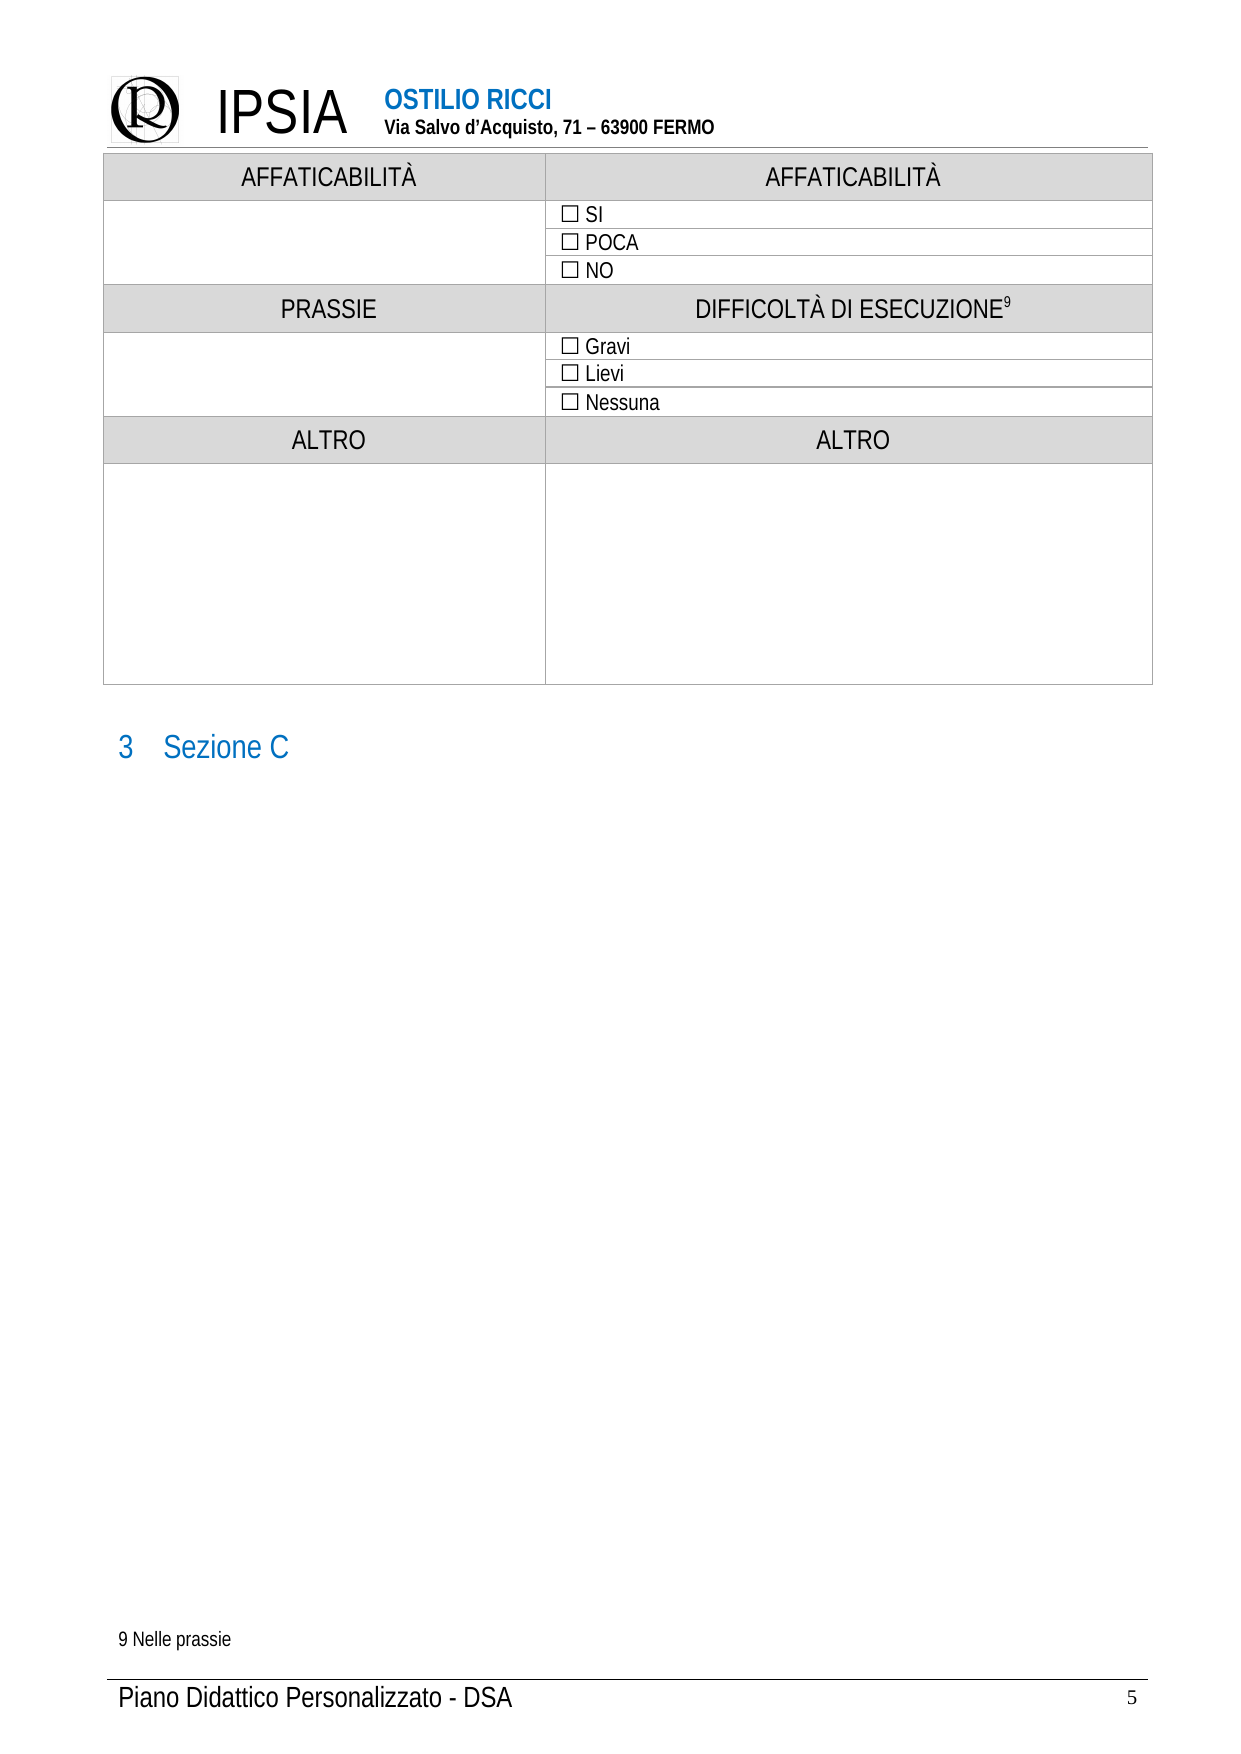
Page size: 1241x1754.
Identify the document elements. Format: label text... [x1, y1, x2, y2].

list Sezione C [118, 727, 1137, 766]
table_cell ☐ NO [546, 256, 1152, 284]
table_cell ☐ POCA [546, 229, 1152, 255]
picture [106, 75, 184, 146]
table_cell [546, 464, 1152, 684]
table_cell ☐ Nessuna [546, 388, 1152, 416]
table_cell ALTRO [104, 417, 545, 463]
table_cell DIFFICOLTÀ DI ESECUZIONE [546, 285, 1152, 332]
table_cell [104, 201, 545, 284]
table_cell AFFATICABILITÀ [546, 154, 1152, 200]
table_cell [104, 333, 545, 416]
table_cell AFFATICABILITÀ [104, 154, 545, 200]
table_cell [104, 464, 545, 684]
table_cell ☐ Gravi [546, 333, 1152, 359]
table_cell PRASSIE [104, 285, 545, 332]
table_cell ☐ Lievi [546, 360, 1152, 386]
table_cell ☐ SI [546, 201, 1152, 227]
table_cell ALTRO [546, 417, 1152, 463]
